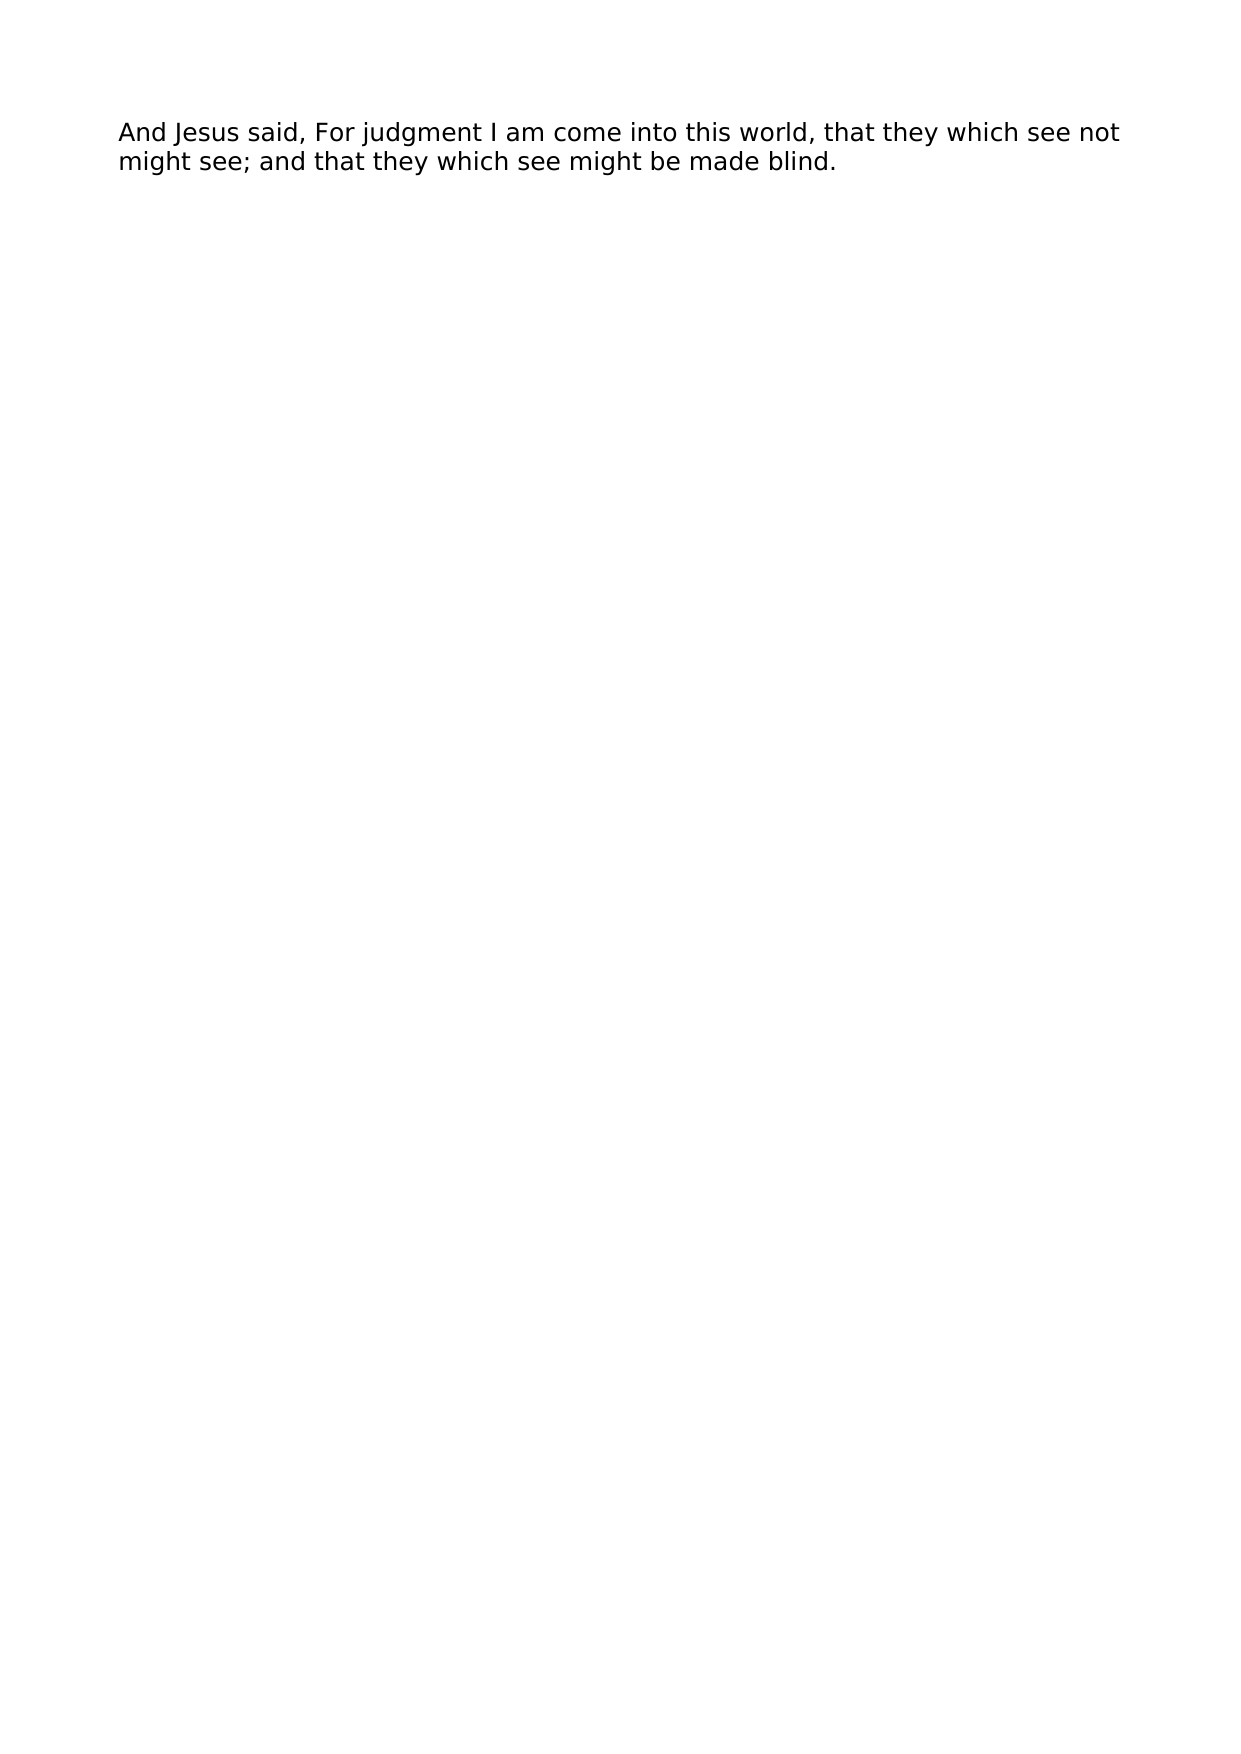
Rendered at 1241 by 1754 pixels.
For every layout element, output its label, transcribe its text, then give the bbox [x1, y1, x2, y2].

text And Jesus said, For judgment I am come into this world, that they which see not might see; and that they which see might be made blind. [118, 118, 1122, 176]
